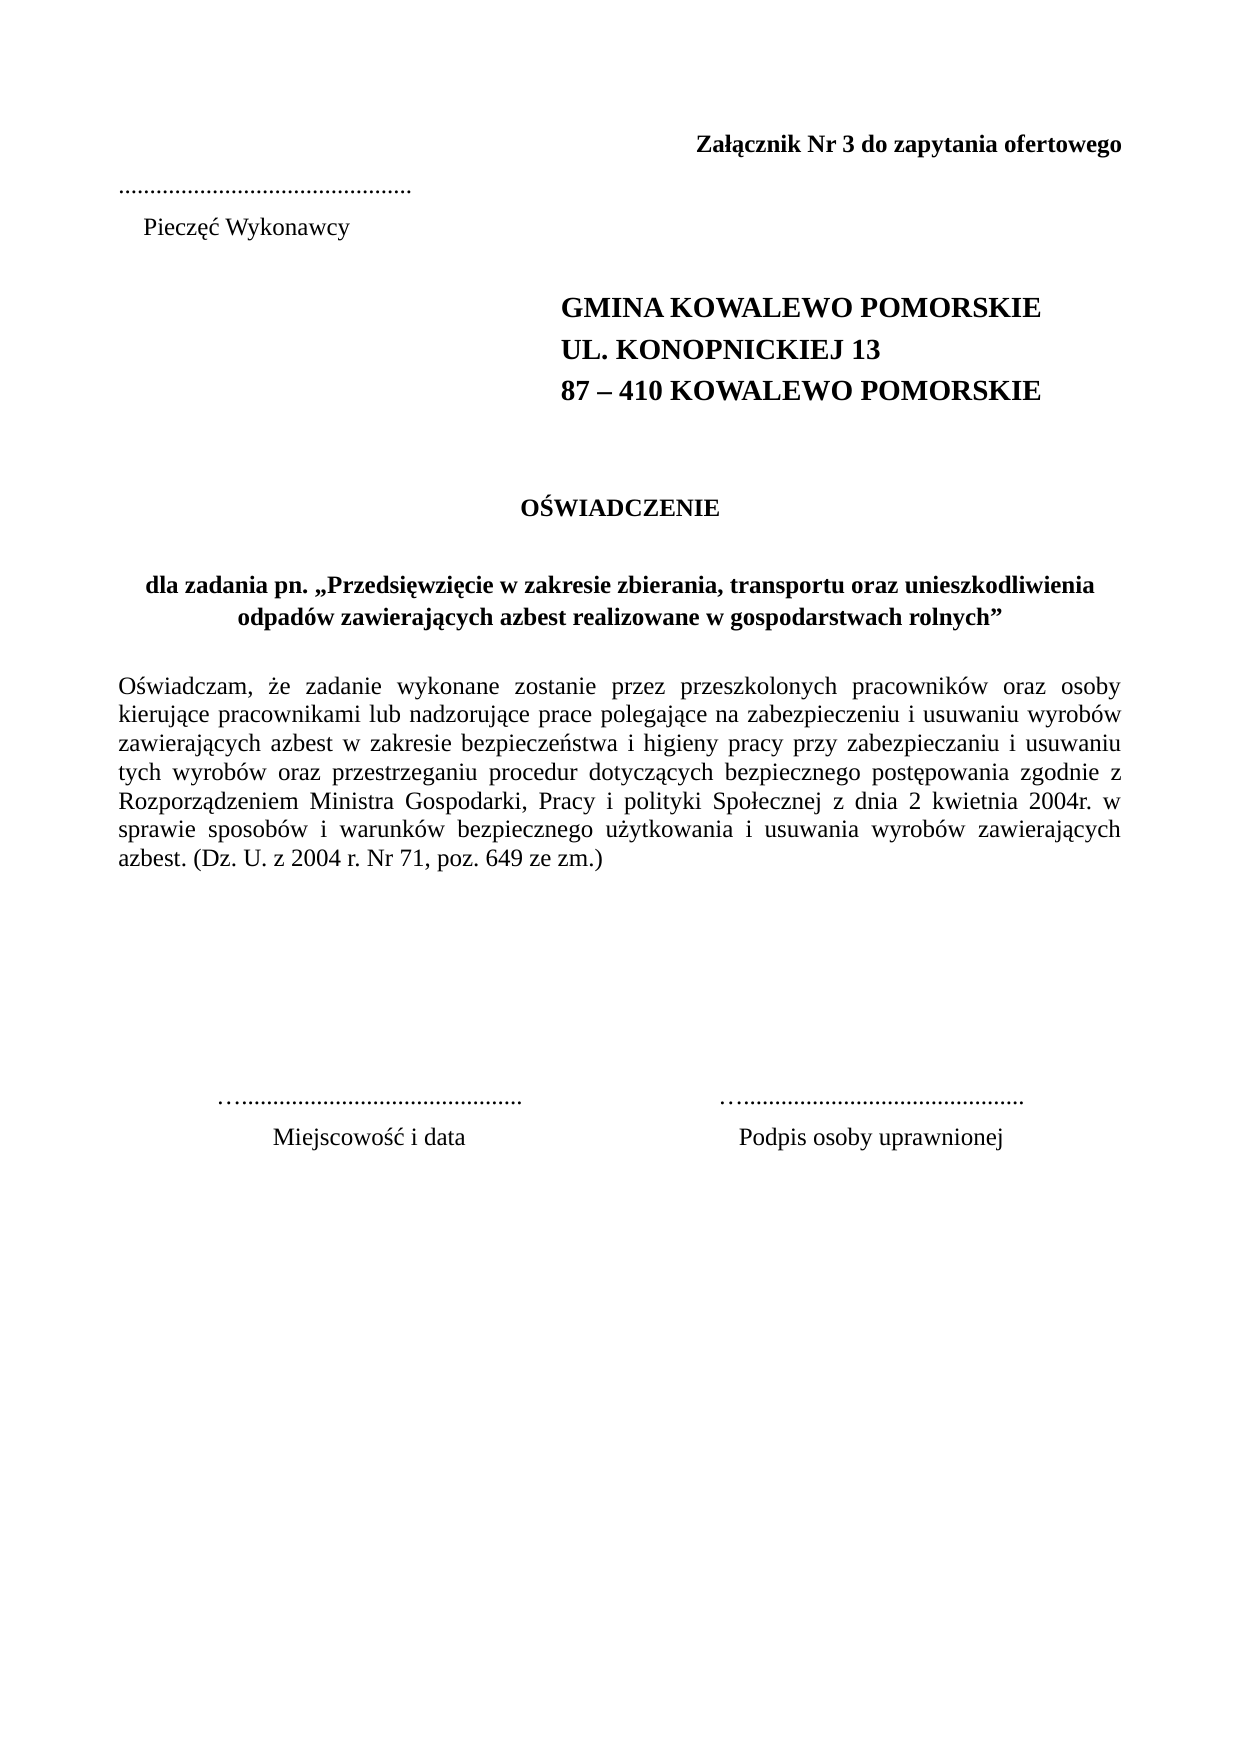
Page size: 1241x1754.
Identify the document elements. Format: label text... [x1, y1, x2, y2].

text OŚWIADCZENIE [118, 490, 1122, 523]
text Załącznik Nr 3 do zapytania ofertowego [118, 124, 1122, 159]
text Pieczęć Wykonawcy [118, 207, 1122, 242]
text ............................................... [118, 165, 1122, 201]
table_header …............................................. Miejscowość i data [118, 1064, 620, 1158]
text dla zadania pn. „Przedsięwzięcie w zakresie zbierania, transportu oraz unieszkodliwienia odpadów zawierających azbest realizowane w gospodarstwach rolnych” [118, 567, 1122, 632]
text 87 – 410 KOWALEWO POMORSKIE [561, 372, 1122, 408]
table_header …............................................. Podpis osoby uprawnionej [620, 1064, 1122, 1158]
text GMINA KOWALEWO POMORSKIE [561, 289, 1122, 325]
text UL. KONOPNICKIEJ 13 [561, 331, 1122, 366]
text Oświadczam, że zadanie wykonane zostanie przez przeszkolonych pracowników oraz osoby kierujące pracownikami lub nadzorujące prace polegające na zabezpieczeniu i usuwaniu wyrobów zawierających azbest w zakresie bezpieczeństwa i higieny pracy przy zabezpieczaniu i usuwaniu tych wyrobów oraz przestrzeganiu procedur dotyczących bezpiecznego postępowania zgodnie z Rozporządzeniem Ministra Gospodarki, Pracy i polityki Społecznej z dnia 2 kwietnia 2004r. w sprawie sposobów i warunków bezpiecznego użytkowania i usuwania wyrobów zawierających azbest. (Dz. U. z 2004 r. Nr 71, poz. 649 ze zm.) [118, 671, 1122, 872]
